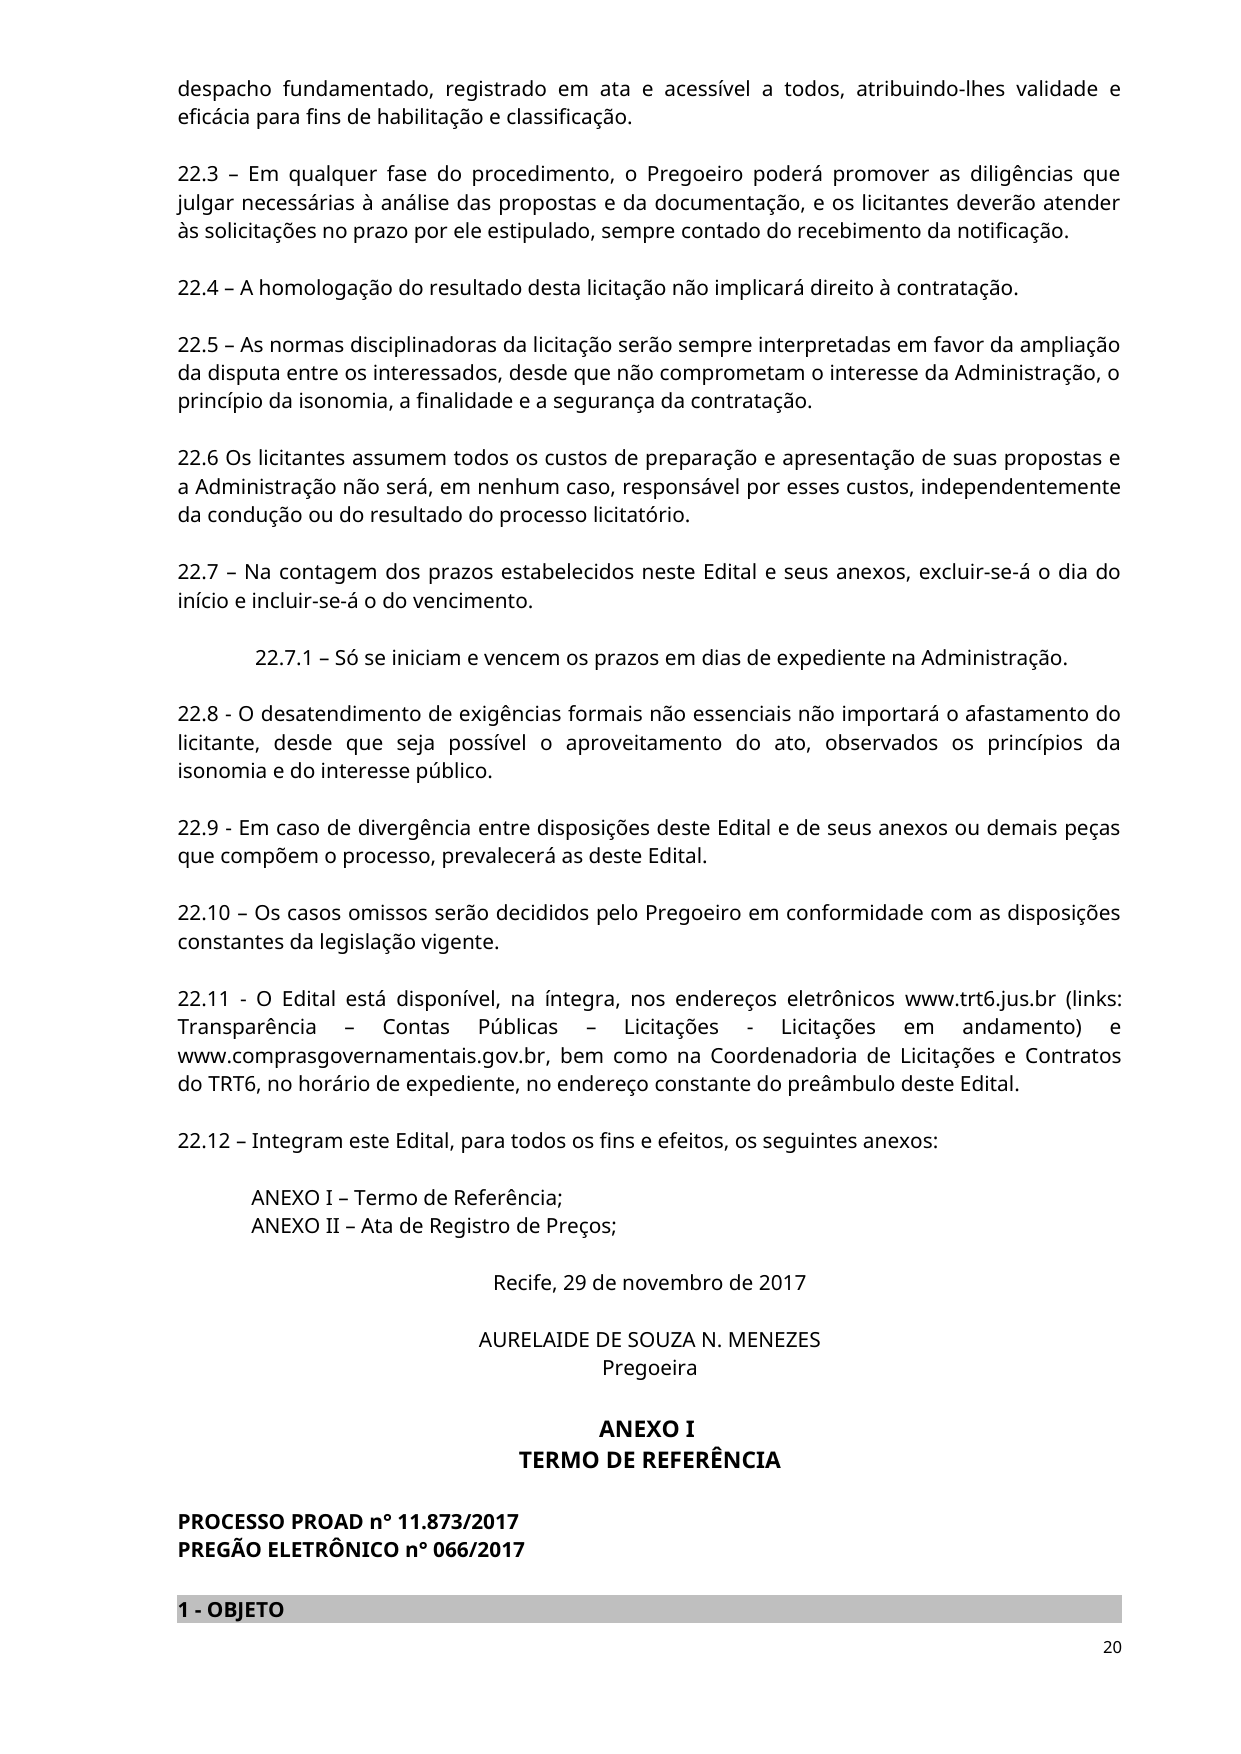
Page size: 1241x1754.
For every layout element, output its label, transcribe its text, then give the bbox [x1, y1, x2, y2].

text TERMO DE REFERÊNCIA [177, 1444, 1122, 1476]
text PROCESSO PROAD n° 11.873/2017 [177, 1507, 1122, 1535]
text 1 - OBJETO [177, 1595, 1122, 1623]
text 22.8 - O desatendimento de exigências formais não essenciais não importará o afastamento do licitante, desde que seja possível o aproveitamento do ato, observados os princípios da isonomia e do interesse público. [177, 699, 1122, 785]
text despacho fundamentado, registrado em ata e acessível a todos, atribuindo-lhes validade e eficácia para fins de habilitação e classificação. [177, 74, 1122, 131]
text 22.10 – Os casos omissos serão decididos pelo Pregoeiro em conformidade com as disposições constantes da legislação vigente. [177, 898, 1122, 955]
text ANEXO I – Termo de Referência; [251, 1183, 1122, 1211]
text 22.7 – Na contagem dos prazos estabelecidos neste Edital e seus anexos, excluir-se-á o dia do início e incluir-se-á o do vencimento. [177, 557, 1122, 614]
text 22.5 – As normas disciplinadoras da licitação serão sempre interpretadas em favor da ampliação da disputa entre os interessados, desde que não comprometam o interesse da Administração, o princípio da isonomia, a finalidade e a segurança da contratação. [177, 330, 1122, 415]
text 22.11 - O Edital está disponível, na íntegra, nos endereços eletrônicos www.trt6.jus.br (links: Transparência – Contas Públicas – Licitações - Licitações em andamento) e www.comprasgovernamentais.gov.br, bem como na Coordenadoria de Licitações e Contratos do TRT6, no horário de expediente, no endereço constante do preâmbulo deste Edital. [177, 984, 1122, 1098]
text 22.12 – Integram este Edital, para todos os fins e efeitos, os seguintes anexos: [177, 1126, 1122, 1154]
text 22.3 – Em qualquer fase do procedimento, o Pregoeiro poderá promover as diligências que julgar necessárias à análise das propostas e da documentação, e os licitantes deverão atender às solicitações no prazo por ele estipulado, sempre contado do recebimento da notificação. [177, 159, 1122, 244]
text 22.7.1 – Só se iniciam e vencem os prazos em dias de expediente na Administração. [255, 643, 1122, 671]
text 22.4 – A homologação do resultado desta licitação não implicará direito à contratação. [177, 273, 1122, 301]
text Recife, 29 de novembro de 2017 [177, 1268, 1122, 1297]
text ANEXO II – Ata de Registro de Preços; [251, 1211, 1122, 1240]
text Pregoeira [177, 1353, 1122, 1382]
text 22.6 Os licitantes assumem todos os custos de preparação e apresentação de suas propostas e a Administração não será, em nenhum caso, responsável por esses custos, independentemente da condução ou do resultado do processo licitatório. [177, 443, 1122, 529]
text 22.9 - Em caso de divergência entre disposições deste Edital e de seus anexos ou demais peças que compõem o processo, prevalecerá as deste Edital. [177, 813, 1122, 870]
text AURELAIDE DE SOUZA N. MENEZES [177, 1325, 1122, 1353]
text ANEXO I [177, 1413, 1122, 1444]
text PREGÃO ELETRÔNICO n° 066/2017 [177, 1535, 1122, 1564]
